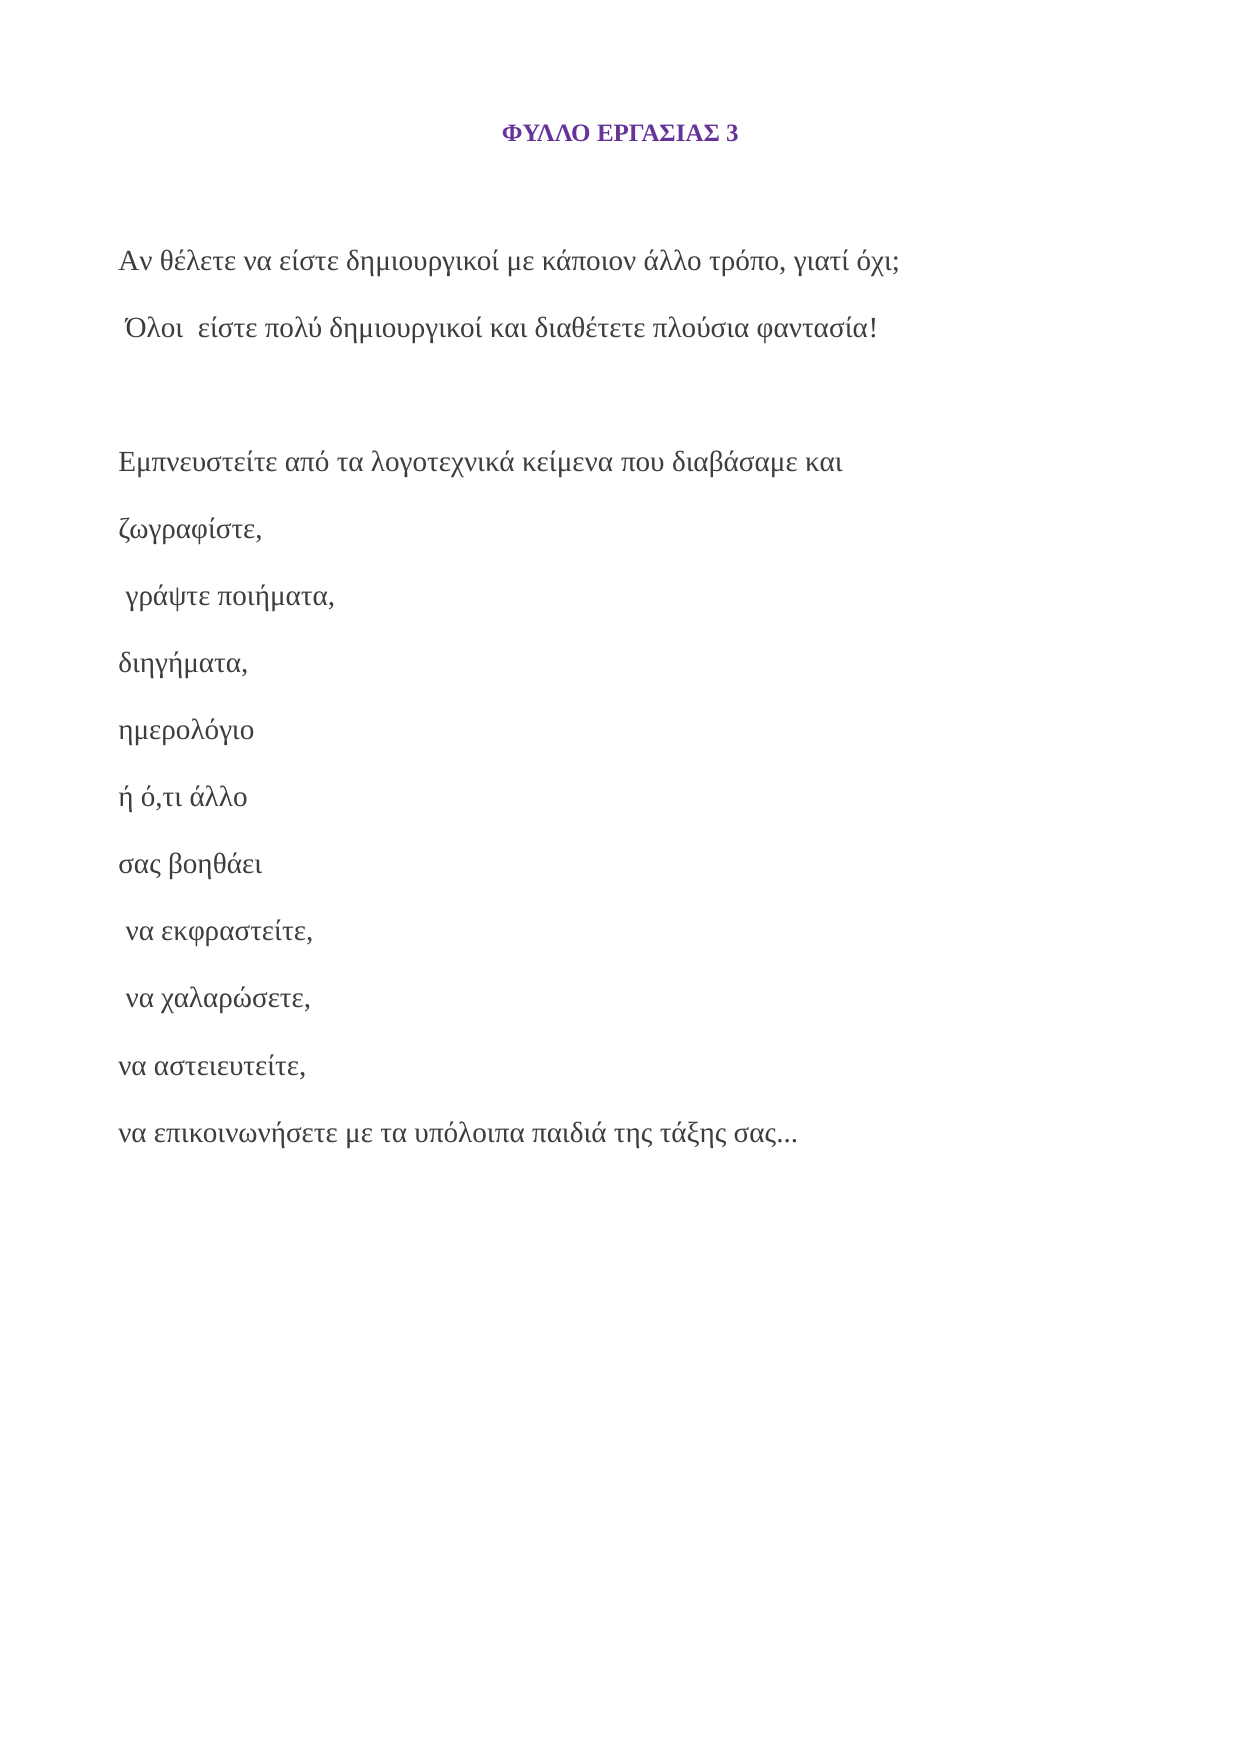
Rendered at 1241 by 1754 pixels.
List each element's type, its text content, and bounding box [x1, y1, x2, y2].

text να εκφραστείτε, [118, 913, 1122, 947]
text Aν θέλετε να είστε δημιουργικοί με κάποιον άλλο τρόπο, γιατί όχι; [118, 243, 1122, 276]
text σας βοηθάει [118, 846, 1122, 880]
text γράψτε ποιήματα, [118, 578, 1122, 612]
text Εμπνευστείτε από τα λογοτεχνικά κείμενα που διαβάσαμε και ζωγραφίστε, [118, 444, 1122, 544]
text να αστειευτείτε, [118, 1048, 1122, 1081]
text ημερολόγιο ή ό,τι άλλο [118, 712, 1122, 813]
text να επικοινωνήσετε με τα υπόλοιπα παιδιά της τάξης σας... [118, 1115, 1122, 1148]
text να χαλαρώσετε, [118, 981, 1122, 1014]
text Όλοι είστε πολύ δημιουργικοί και διαθέτετε πλούσια φαντασία! [118, 310, 1122, 343]
text ΦΥΛΛΟ ΕΡΓΑΣΙΑΣ 3 [118, 118, 1122, 147]
text διηγήματα, [118, 645, 1122, 679]
